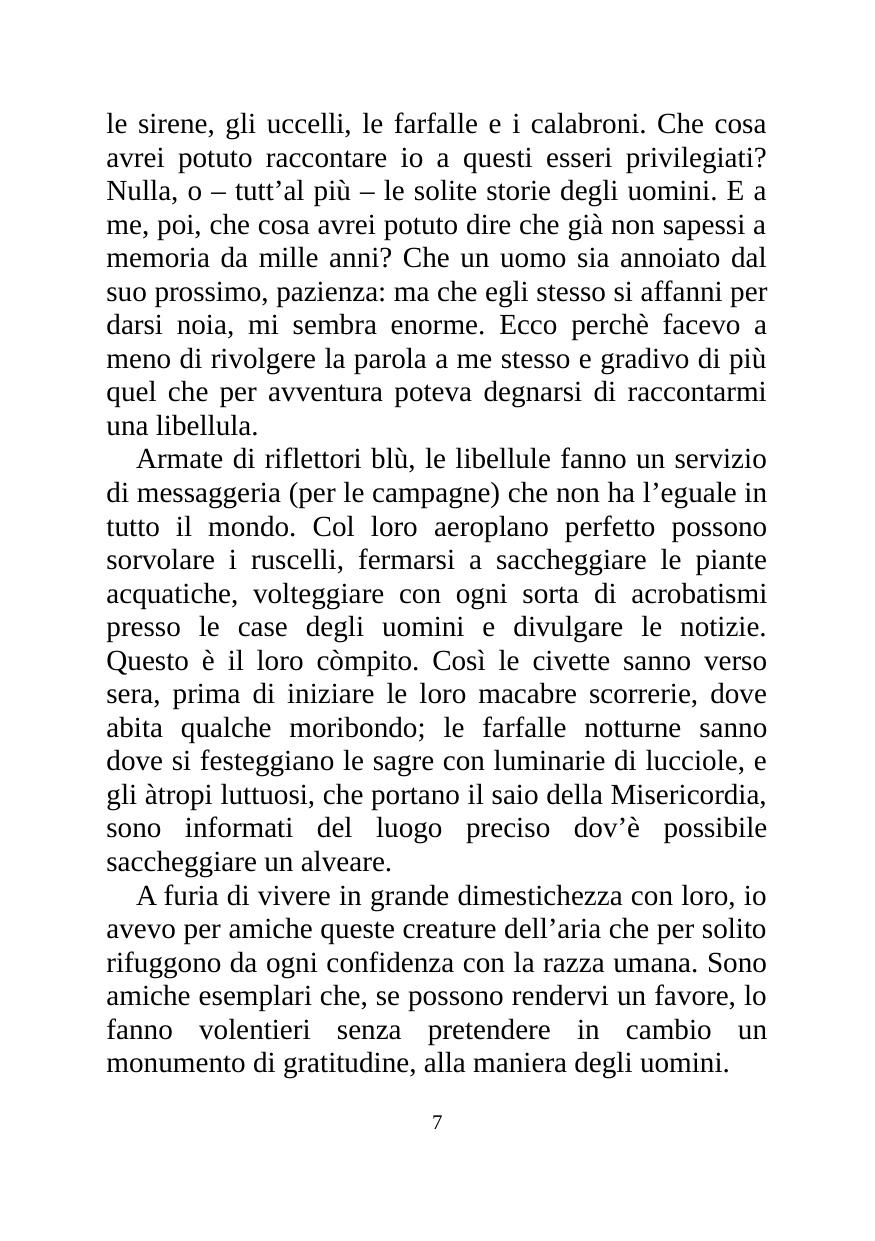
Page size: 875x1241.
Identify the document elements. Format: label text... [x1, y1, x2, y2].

text A furia di vivere in grande dimestichezza con loro, io avevo per amiche queste creature dell’aria che per solito rifuggono da ogni confidenza con la razza umana. Sono amiche esemplari che, se possono rendervi un favore, lo fanno volentieri senza pretendere in cambio un monumento di gratitudine, alla maniera degli uomini. [106, 878, 768, 1079]
text Armate di riflettori blù, le libellule fanno un servizio di messaggeria (per le campagne) che non ha l’eguale in tutto il mondo. Col loro aeroplano perfetto possono sorvolare i ruscelli, fermarsi a saccheggiare le piante acquatiche, volteggiare con ogni sorta di acrobatismi presso le case degli uomini e divulgare le notizie. Questo è il loro còmpito. Così le civette sanno verso sera, prima di iniziare le loro macabre scorrerie, dove abita qualche moribondo; le farfalle notturne sanno dove si festeggiano le sagre con luminarie di lucciole, e gli àtropi luttuosi, che portano il saio della Misericordia, sono informati del luogo preciso dov’è possibile saccheggiare un alveare. [106, 442, 768, 878]
text le sirene, gli uccelli, le farfalle e i calabroni. Che cosa avrei potuto raccontare io a questi esseri privilegiati? Nulla, o – tutt’al più – le solite storie degli uomini. E a me, poi, che cosa avrei potuto dire che già non sapessi a memoria da mille anni? Che un uomo sia annoiato dal suo prossimo, pazienza: ma che egli stesso si affanni per darsi noia, mi sembra enorme. Ecco perchè facevo a meno di rivolgere la parola a me stesso e gradivo di più quel che per avventura poteva degnarsi di raccontarmi una libellula. [106, 106, 768, 442]
